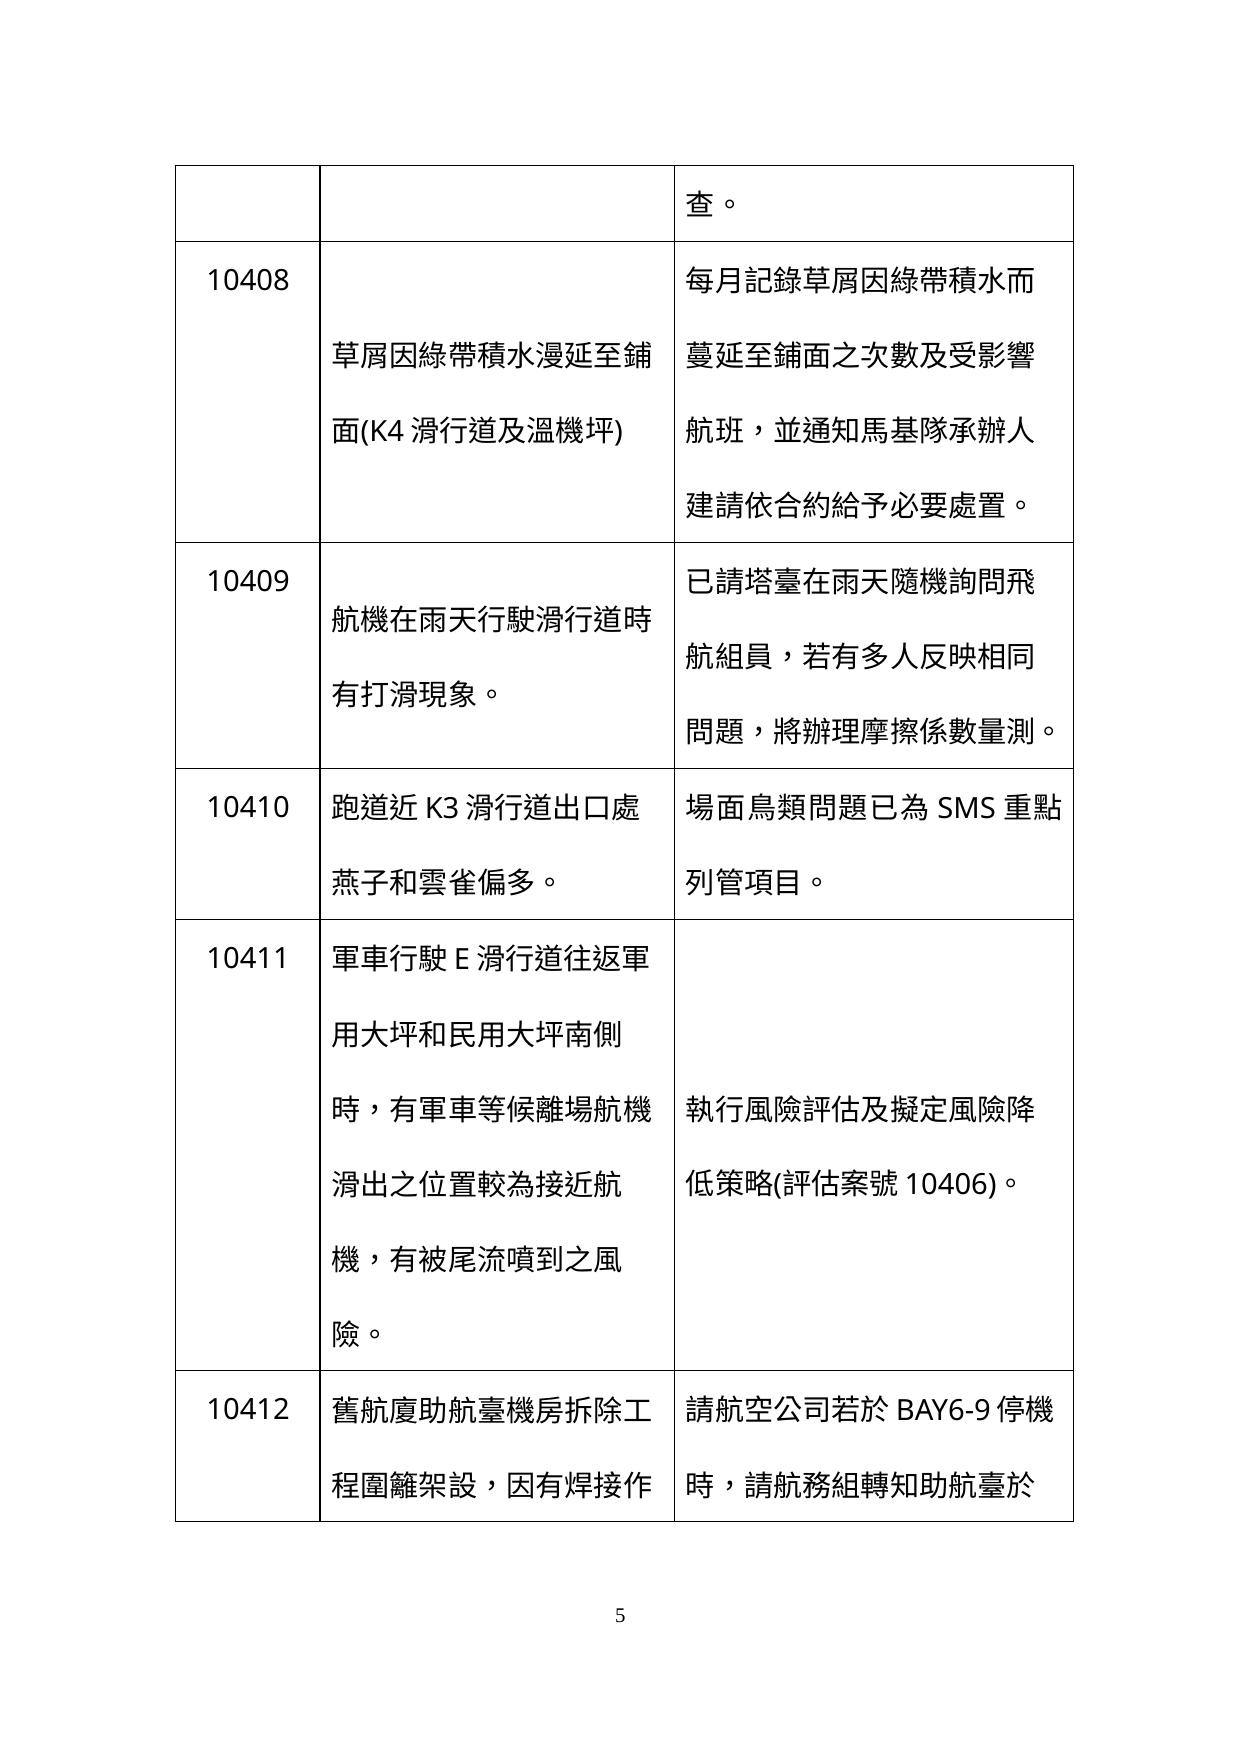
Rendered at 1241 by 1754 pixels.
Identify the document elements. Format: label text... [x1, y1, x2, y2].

table_cell 場面鳥類問題已為SMS重點列管項目。 [675, 769, 1073, 919]
table_cell 草屑因綠帶積水漫延至鋪面(K4滑行道及溫機坪) [321, 242, 674, 542]
table_cell 10408 [176, 242, 319, 542]
table_cell 軍車行駛E滑行道往返軍用大坪和民用大坪南側時，有軍車等候離場航機滑出之位置較為接近航機，有被尾流噴到之風險。 [321, 920, 674, 1370]
table_cell 10409 [176, 543, 319, 768]
table_cell 航機在雨天行駛滑行道時有打滑現象。 [321, 543, 674, 768]
table_cell [321, 166, 674, 241]
table_cell 已請塔臺在雨天隨機詢問飛航組員，若有多人反映相同問題，將辦理摩擦係數量測。 [675, 543, 1073, 768]
table_cell 執行風險評估及擬定風險降低策略(評估案號10406)。 [675, 920, 1073, 1370]
table_cell 跑道近K3滑行道出口處燕子和雲雀偏多。 [321, 769, 674, 919]
table_cell 每月記錄草屑因綠帶積水而蔓延至鋪面之次數及受影響航班，並通知馬基隊承辦人建請依合約給予必要處置。 [675, 242, 1073, 542]
table_cell 查。 [675, 166, 1073, 241]
table_cell 10410 [176, 769, 319, 919]
table_cell [176, 166, 319, 241]
table_cell 10411 [176, 920, 319, 1370]
table_cell 請航空公司若於BAY6-9停機時，請航務組轉知助航臺於 [675, 1371, 1073, 1521]
table_cell 10412 [176, 1371, 319, 1521]
table_cell 舊航廈助航臺機房拆除工程圍籬架設，因有焊接作 [321, 1371, 674, 1521]
